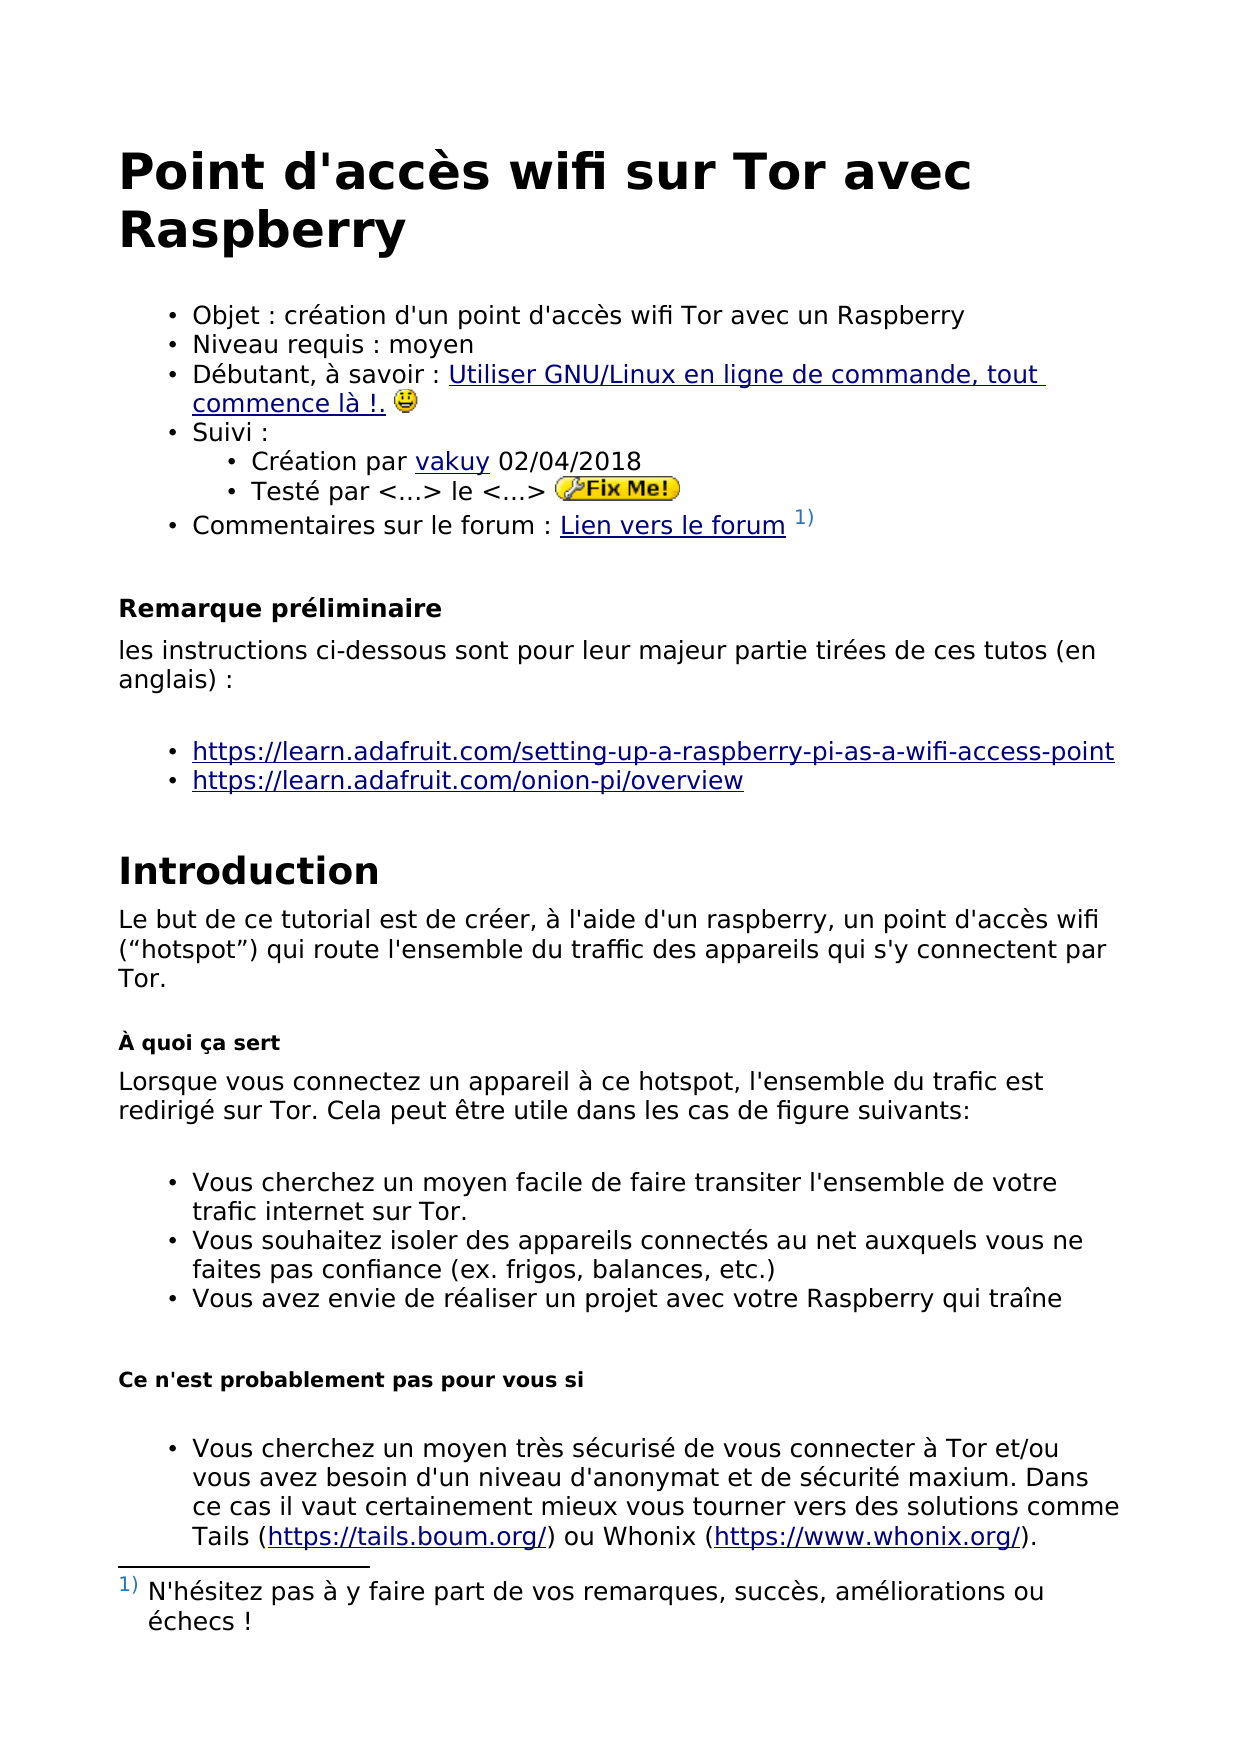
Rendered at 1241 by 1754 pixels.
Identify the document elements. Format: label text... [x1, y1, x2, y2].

list Objet : création d'un point d'accès wifi Tor avec un Raspberry [177, 302, 1122, 331]
list https://learn.adafruit.com/onion-pi/overview [177, 766, 1122, 795]
subtitle Introduction [118, 849, 1122, 893]
subtitle Remarque préliminaire [118, 595, 1122, 624]
list Création par vakuy 02/04/2018 [236, 448, 1122, 477]
text les instructions ci-dessous sont pour leur majeur partie tirées de ces tutos (en anglais) : [118, 636, 1122, 695]
text Lorsque vous connectez un appareil à ce hotspot, l'ensemble du trafic est redirigé sur Tor. Cela peut être utile dans les cas de figure suivants: [118, 1067, 1122, 1126]
list Vous souhaitez isoler des appareils connectés au net auxquels vous ne faites pas confiance (ex. frigos, balances, etc.) [177, 1226, 1122, 1284]
list Suivi : [177, 418, 1122, 448]
text Le but de ce tutorial est de créer, à l'aide d'un raspberry, un point d'accès wifi (“hotspot”) qui route l'ensemble du traffic des appareils qui s'y connectent par Tor. [118, 906, 1122, 993]
list https://learn.adafruit.com/setting-up-a-raspberry-pi-as-a-wifi-access-point [177, 737, 1122, 766]
subtitle À quoi ça sert [118, 1031, 1122, 1055]
list Niveau requis : moyen [177, 331, 1122, 360]
list Débutant, à savoir : Utiliser GNU/Linux en ligne de commande, tout commence là !. [177, 360, 1122, 418]
list N'hésitez pas à y faire part de vos remarques, succès, améliorations ou échecs ! [118, 1573, 1122, 1636]
subtitle Point d'accès wifi sur Tor avec Raspberry [118, 143, 1122, 259]
picture [555, 476, 680, 501]
list Testé par <...> le <...> [236, 477, 1122, 506]
list Commentaires sur le forum : Lien vers le forum [177, 506, 1122, 540]
list Vous cherchez un moyen facile de faire transiter l'ensemble de votre trafic internet sur Tor. [177, 1168, 1122, 1226]
list Vous cherchez un moyen très sécurisé de vous connecter à Tor et/ou vous avez besoin d'un niveau d'anonymat et de sécurité maxium. Dans ce cas il vaut certainement mieux vous tourner vers des solutions comme Tails (https://tails.boum.org/) ou Whonix (https://www.whonix.org/). [177, 1434, 1122, 1551]
subtitle Ce n'est probablement pas pour vous si [118, 1368, 1122, 1392]
list Vous avez envie de réaliser un projet avec votre Raspberry qui traîne [177, 1284, 1122, 1313]
picture [394, 389, 418, 413]
